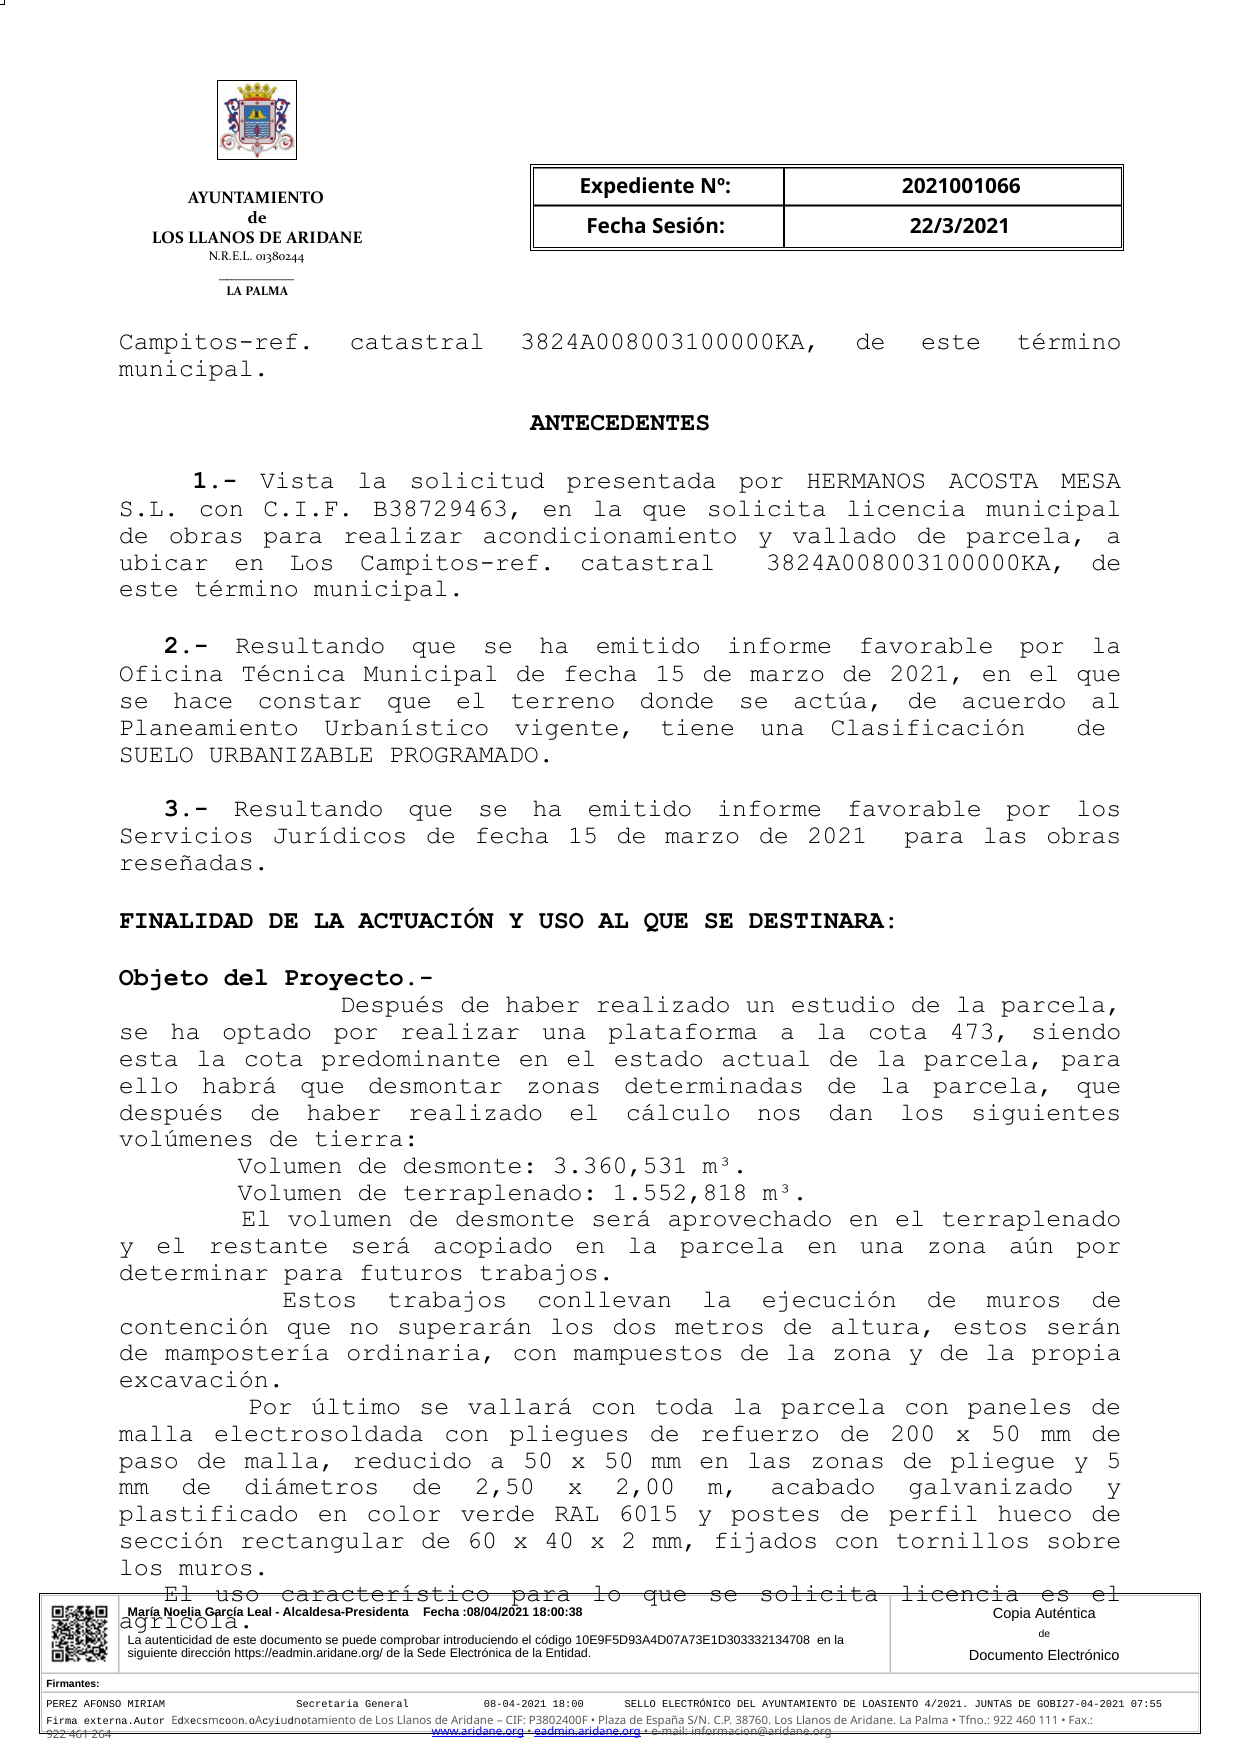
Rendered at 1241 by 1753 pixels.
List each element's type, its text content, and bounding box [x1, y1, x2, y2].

text plastificado en color verde RAL 6015 y postes de perfil hueco de [119, 1500, 1146, 1527]
text ANTECEDENTES [530, 408, 735, 436]
text FINALIDAD DE LA ACTUACIÓN Y USO AL QUE SE DESTINARA: [119, 905, 924, 934]
text Firma externa.Autor Edxecsmcoon.oAcyiudnotamiento de Los Llanos de Aridane – CIF: P3802400F • Plaza de España S/N. C.P. 38760. Los Llanos de Aridane. La Palma • Tfno.: 922 460 111 • Fax.: 922 461 264 [46, 1713, 1095, 1741]
text El volumen de desmonte será aprovechado en el terraplenado [241, 1204, 1146, 1232]
text Fecha Sesión: [586, 214, 761, 239]
text Leal - Alcaldesa-Presidenta Fecha :08/04/2021 18:00:38 [247, 1605, 608, 1619]
text eli [180, 1605, 194, 1619]
picture [40, 1594, 1200, 1733]
text LOS LLANOS DE ARIDANE [152, 230, 387, 247]
text SELLO ELECTRÓNICO DEL AYUNTAMIENTO DE LOASIENTO 4/2021. JUNTAS DE GOBI27-04-2021 07:55 [624, 1698, 1187, 1709]
text ía N [149, 1605, 172, 1619]
text Firmantes: [46, 1678, 1095, 1690]
text malla electrosoldada con pliegues de refuerzo de 200 x 50 mm de [119, 1420, 1146, 1447]
text o [194, 1619, 209, 1633]
text esta la cota predominante en el estado actual de la parcela, para [119, 1045, 1146, 1072]
text Por último se vallará con toda la parcela con paneles de [247, 1393, 1146, 1420]
text La autenticidad de este documento se puede comprobar introduciendo el código 10E9F5D93A4D07A73E1D303332134708 en la [127, 1633, 869, 1647]
text N.R.E.L. 01380244 [208, 250, 327, 262]
text de mampostería ordinaria, con mampuestos de la zona y de la propia [119, 1339, 1146, 1366]
text El uso característico para lo que se solicita licencia es el [164, 1579, 1146, 1607]
text AYUNTAMIENTO [188, 190, 387, 207]
text ar [138, 1605, 149, 1619]
text contención que no superarán los dos metros de altura, estos serán [119, 1313, 1146, 1339]
picture [218, 81, 296, 159]
text después de haber realizado el cálculo nos dan los siguientes [119, 1098, 1146, 1125]
text 22/3/2021 [909, 214, 1059, 239]
text Después de haber realizado un estudio de la parcela, [340, 990, 1146, 1018]
text ubicar en Los Campitos-ref. catastral 3824A008003100000KA, de [119, 549, 1146, 575]
text Volumen de desmonte: 3.360,531 m³. [237, 1150, 832, 1179]
text www.aridane.org • eadmin.aridane.org • e-mail: informacion@aridane.org [431, 1724, 834, 1738]
text 3.- Resultando que se ha emitido informe favorable por los [164, 793, 1146, 821]
text los muros. [119, 1554, 1146, 1580]
text o [172, 1605, 180, 1619]
text ________ [226, 266, 317, 282]
text [426, 1698, 484, 1709]
text se hace constar que el terreno donde se actúa, de acuerdo al [119, 687, 1146, 714]
text 2021001066 [902, 173, 1059, 199]
text Servicios Jurídicos de fecha 15 de marzo de 2021 para las obras [119, 821, 1146, 849]
text sección rectangular de 60 x 40 x 2 mm, fijados con tornillos sobre [119, 1527, 1146, 1554]
text 1.- Vista la solicitud presentada por HERMANOS ACOSTA MESA [192, 466, 1146, 493]
text Copia Auténtica [993, 1606, 1117, 1622]
text Campitos-ref. catastral 3824A008003100000KA, de este término [119, 327, 1146, 355]
text volúmenes de tierra: [119, 1125, 1146, 1152]
text paso de malla, reducido a 50 x 50 mm en las zonas de pliegue y 5 [119, 1447, 1146, 1473]
text de obras para realizar acondicionamiento y vallado de parcela, a [119, 522, 1146, 549]
text Volumen de terraplenado: 1.552,818 m³. [237, 1179, 832, 1206]
text y el restante será acopiado en la parcela en una zona aún por [119, 1232, 1146, 1259]
text l [209, 1606, 224, 1633]
text _ [317, 266, 327, 282]
text 08-04-2021 18:00 [484, 1698, 599, 1709]
text Oficina Técnica Municipal de fecha 15 de marzo de 2021, en el que [119, 659, 1146, 687]
text Estos trabajos conllevan la ejecución de muros de [282, 1286, 1146, 1313]
picture [531, 165, 1123, 250]
text siguiente dirección https://eadmin.aridane.org/ de la Sede Electrónica de la Entidad. [127, 1647, 869, 1660]
text SUELO URBANIZABLE PROGRAMADO. [119, 741, 1146, 767]
text r [149, 1619, 164, 1633]
text Planeamiento Urbanístico vigente, tiene una Clasificación de [119, 714, 1146, 741]
text LA PALMA [226, 286, 317, 298]
text M [127, 1605, 138, 1619]
text mm de diámetros de 2,50 x 2,00 m, acabado galvanizado y [119, 1473, 1146, 1500]
text este término municipal. [119, 575, 1146, 602]
text de [1038, 1628, 1065, 1640]
text S.L. con C.I.F. B38729463, en la que solicita licencia municipal [119, 493, 1146, 522]
text í [164, 1606, 179, 1633]
text _ [219, 266, 226, 279]
text excavación. [119, 1366, 1146, 1393]
text reseñadas. [119, 849, 1146, 876]
text municipal. [119, 355, 1146, 382]
text de [247, 210, 387, 227]
text a G [194, 1605, 214, 1619]
text g [134, 1606, 149, 1633]
text Objeto del Proyecto.- [119, 962, 459, 991]
text Expediente Nº: [579, 173, 761, 199]
text ello habrá que desmontar zonas determinadas de la parcela, que [119, 1072, 1146, 1098]
text ar [214, 1605, 226, 1619]
text a [119, 1606, 134, 1634]
text se ha optado por realizar una plataforma a la cota 473, siendo [119, 1018, 1146, 1045]
text determinar para futuros trabajos. [119, 1259, 1146, 1286]
text c [179, 1606, 194, 1633]
text . [239, 1606, 279, 1633]
text PEREZ AFONSO MIRIAM [46, 1698, 296, 1709]
text a [224, 1606, 239, 1633]
text Secretaria General [296, 1698, 426, 1709]
text 2.- Resultando que se ha emitido informe favorable por la [164, 631, 1146, 659]
text cía [226, 1605, 247, 1619]
text Documento Electrónico [969, 1647, 1142, 1663]
